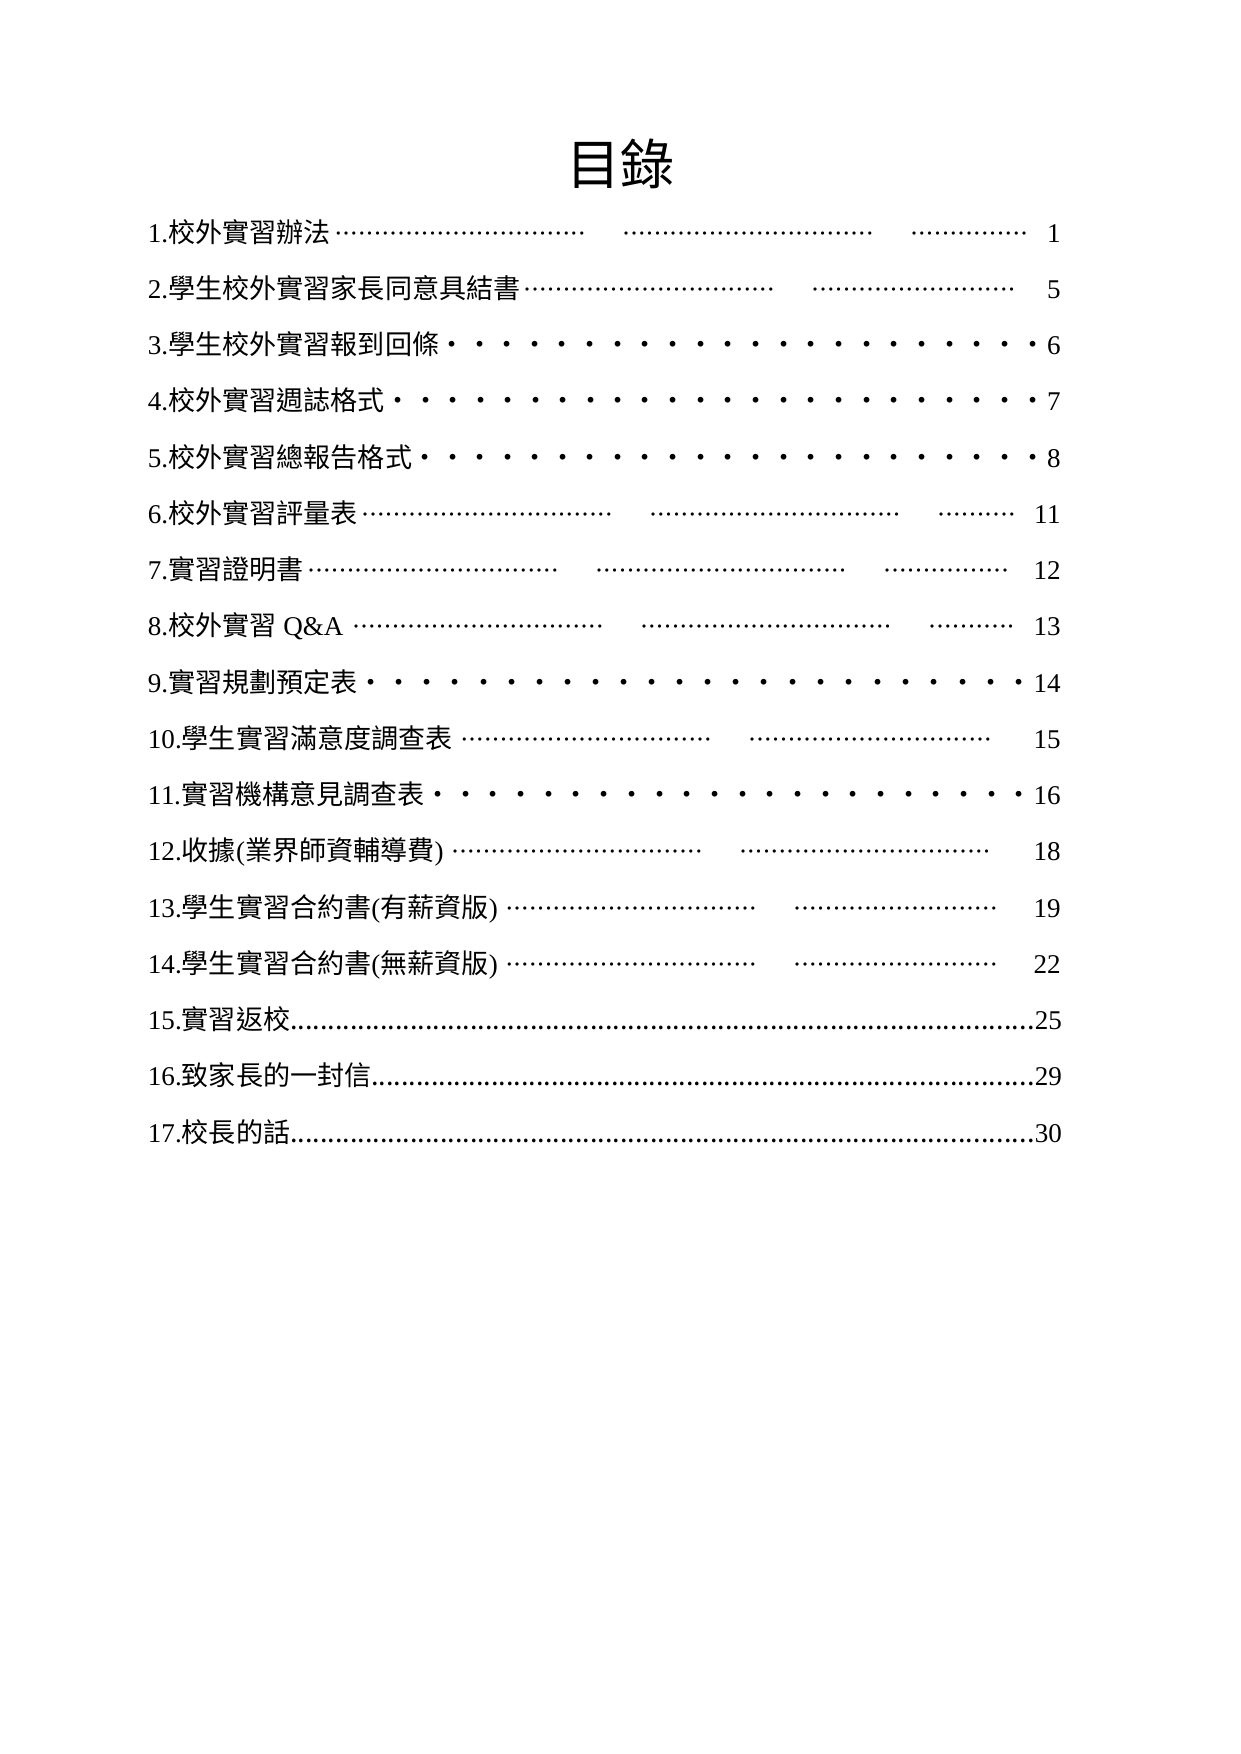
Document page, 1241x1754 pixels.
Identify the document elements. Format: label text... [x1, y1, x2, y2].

text 13.學生實習合約書(有薪資版) ································ ·························· 19 [148, 872, 1240, 928]
text 10.學生實習滿意度調查表 ································ ······························· 15 [148, 703, 1240, 759]
text 11.實習機構意見調查表 16 [148, 759, 1240, 816]
text 3.學生校外實習報到回條 6 [148, 309, 1240, 366]
text 4.校外實習週誌格式 7 [148, 366, 1240, 422]
text 2.學生校外實習家長同意具結書································ ·························· 5 [148, 253, 1240, 309]
text 5.校外實習總報告格式 8 [148, 422, 1240, 478]
text 16.致家長的一封信 29 [148, 1041, 1240, 1097]
text 1.校外實習辦法································ ································ ··············· 1 [148, 201, 1240, 253]
text 12.收據(業界師資輔導費) ································ ································ 18 [148, 816, 1240, 872]
text 9.實習規劃預定表 14 [148, 647, 1240, 703]
text 14.學生實習合約書(無薪資版) ································ ·························· 22 [148, 928, 1240, 984]
text 15.實習返校 25 [148, 984, 1240, 1041]
text 6.校外實習評量表································ ································ ·········· 11 [148, 478, 1240, 534]
text 7.實習證明書································ ································ ················ 12 [148, 534, 1240, 591]
text 8.校外實習 Q&A ································ ································ ··········· 13 [148, 591, 1240, 647]
text 目錄 [438, 119, 803, 201]
text 17.校長的話 30 [148, 1097, 1240, 1154]
